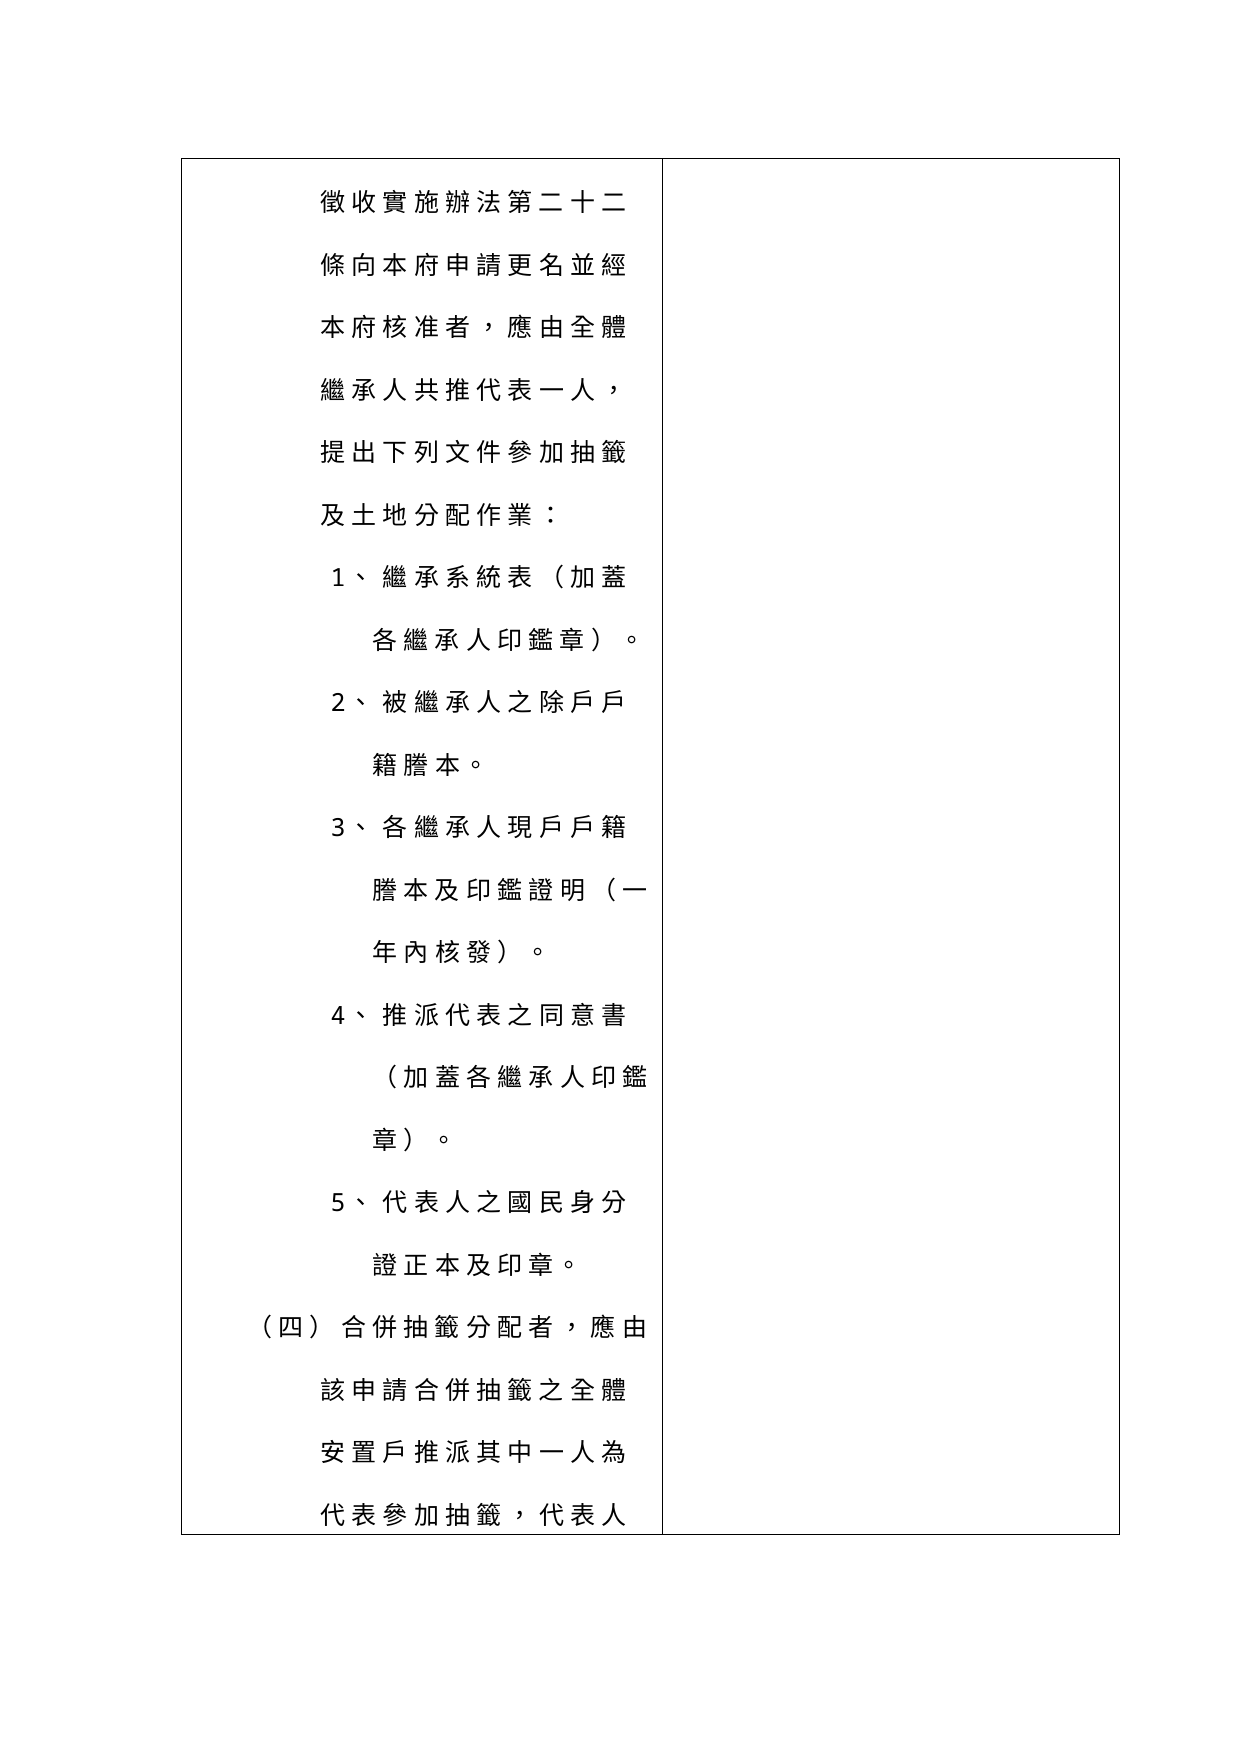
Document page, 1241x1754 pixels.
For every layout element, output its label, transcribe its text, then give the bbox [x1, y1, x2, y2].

table_cell [663, 159, 1119, 1534]
table_cell 徵收實施辦法第二十二條向本府申請更名並經本府核准者，應由全體繼承人共推代表一人，提出下列文件參加抽籤及土地分配作業： 1、繼承系統表（加蓋各繼承人印鑑章）。 2、被繼承人之除戶戶籍謄本。 3、各繼承人現戶戶籍謄本及印鑑證明（一年內核發）。 4、推派代表之同意書（加蓋各繼承人印鑑章）。 5、代表人之國民身分證正本及印章。 （四）合併抽籤分配者，應由該申請合併抽籤之全體安置戶推派其中一人為代表參加抽籤，代表人 [182, 159, 662, 1534]
